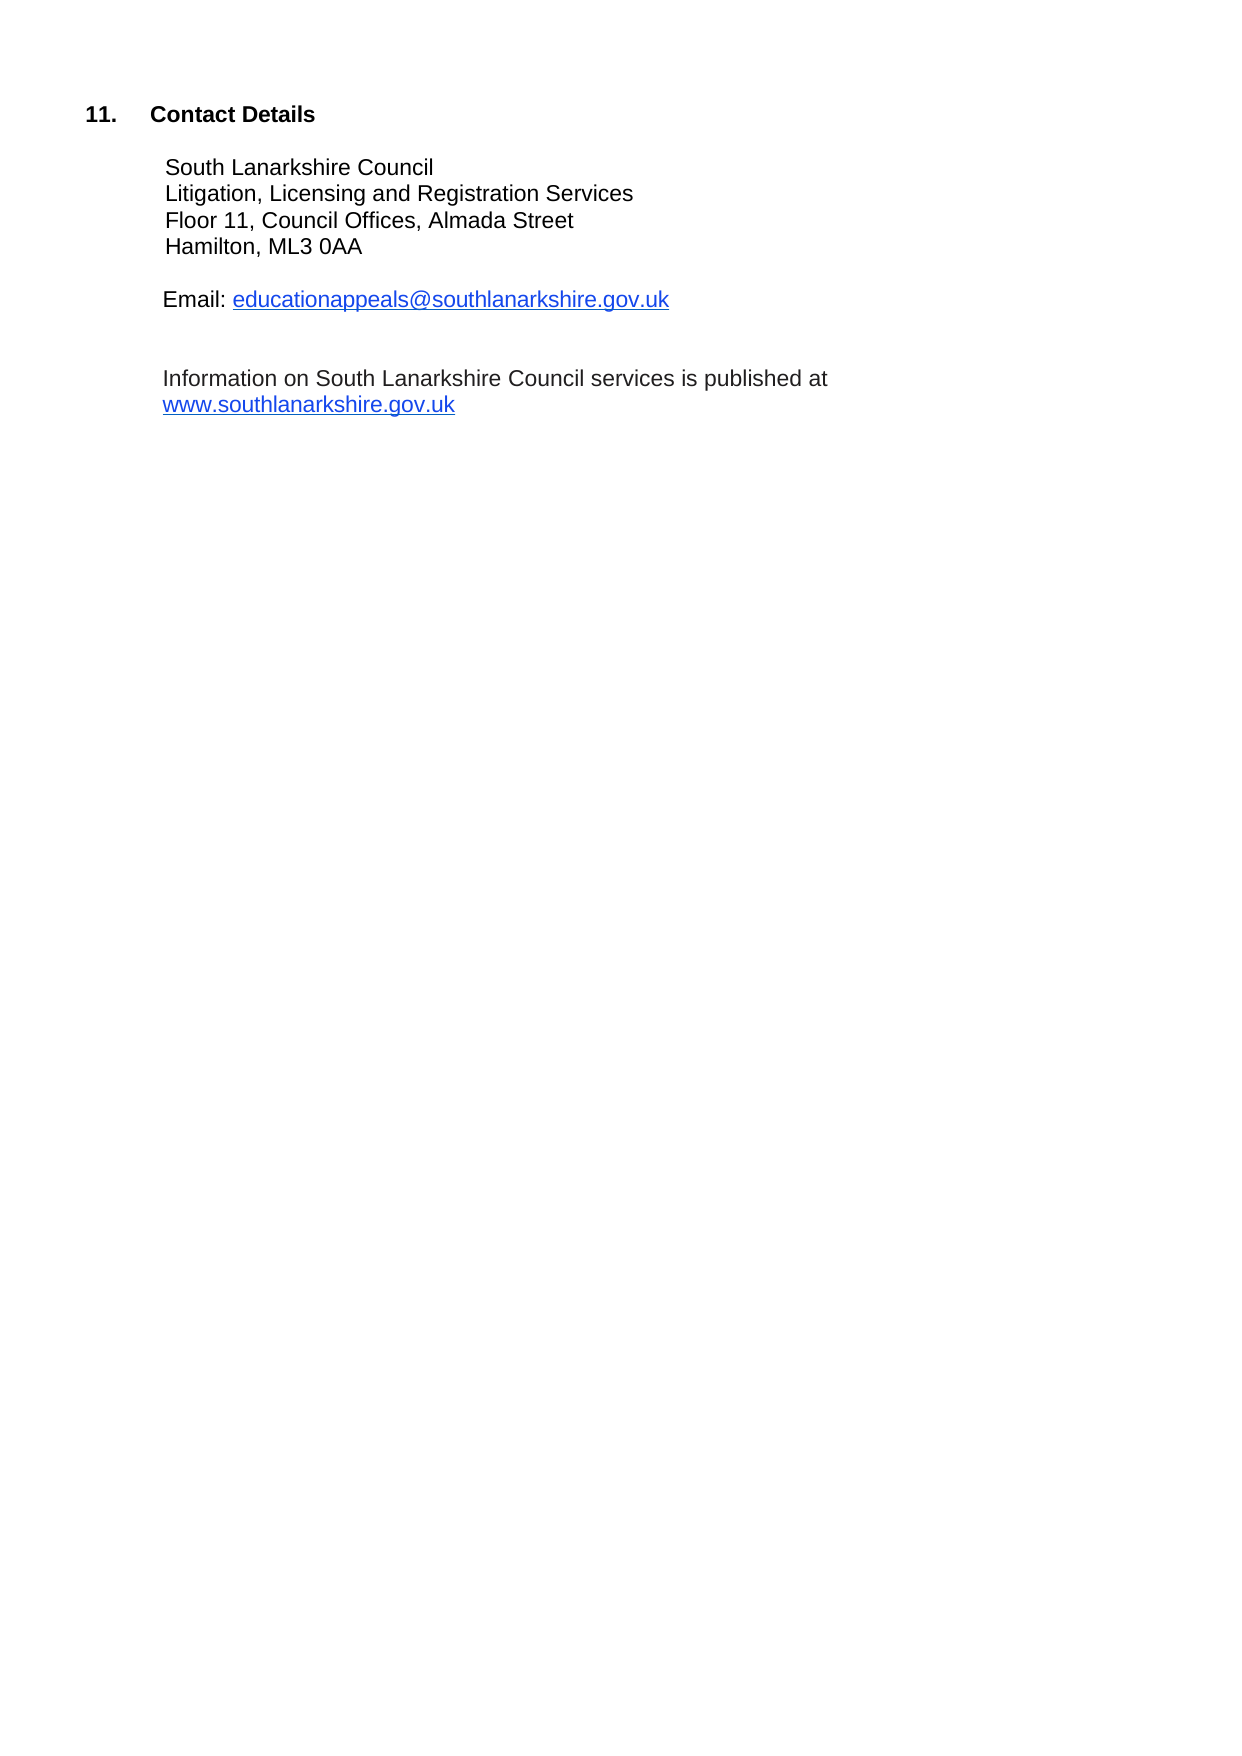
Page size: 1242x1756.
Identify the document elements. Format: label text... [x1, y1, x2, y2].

text Floor 11, Council Offices, Almada Street [150, 207, 1092, 233]
text Email: educationappeals@southlanarkshire.gov.uk [162, 286, 1092, 312]
subtitle Contact Details [85, 101, 1092, 128]
text Litigation, Licensing and Registration Services [150, 180, 1092, 207]
text Hamilton, ML3 0AA [150, 233, 1092, 259]
text Information on South Lanarkshire Council services is published at www.southlanarkshire.gov.uk [162, 365, 1092, 418]
text South Lanarkshire Council [150, 154, 1092, 180]
